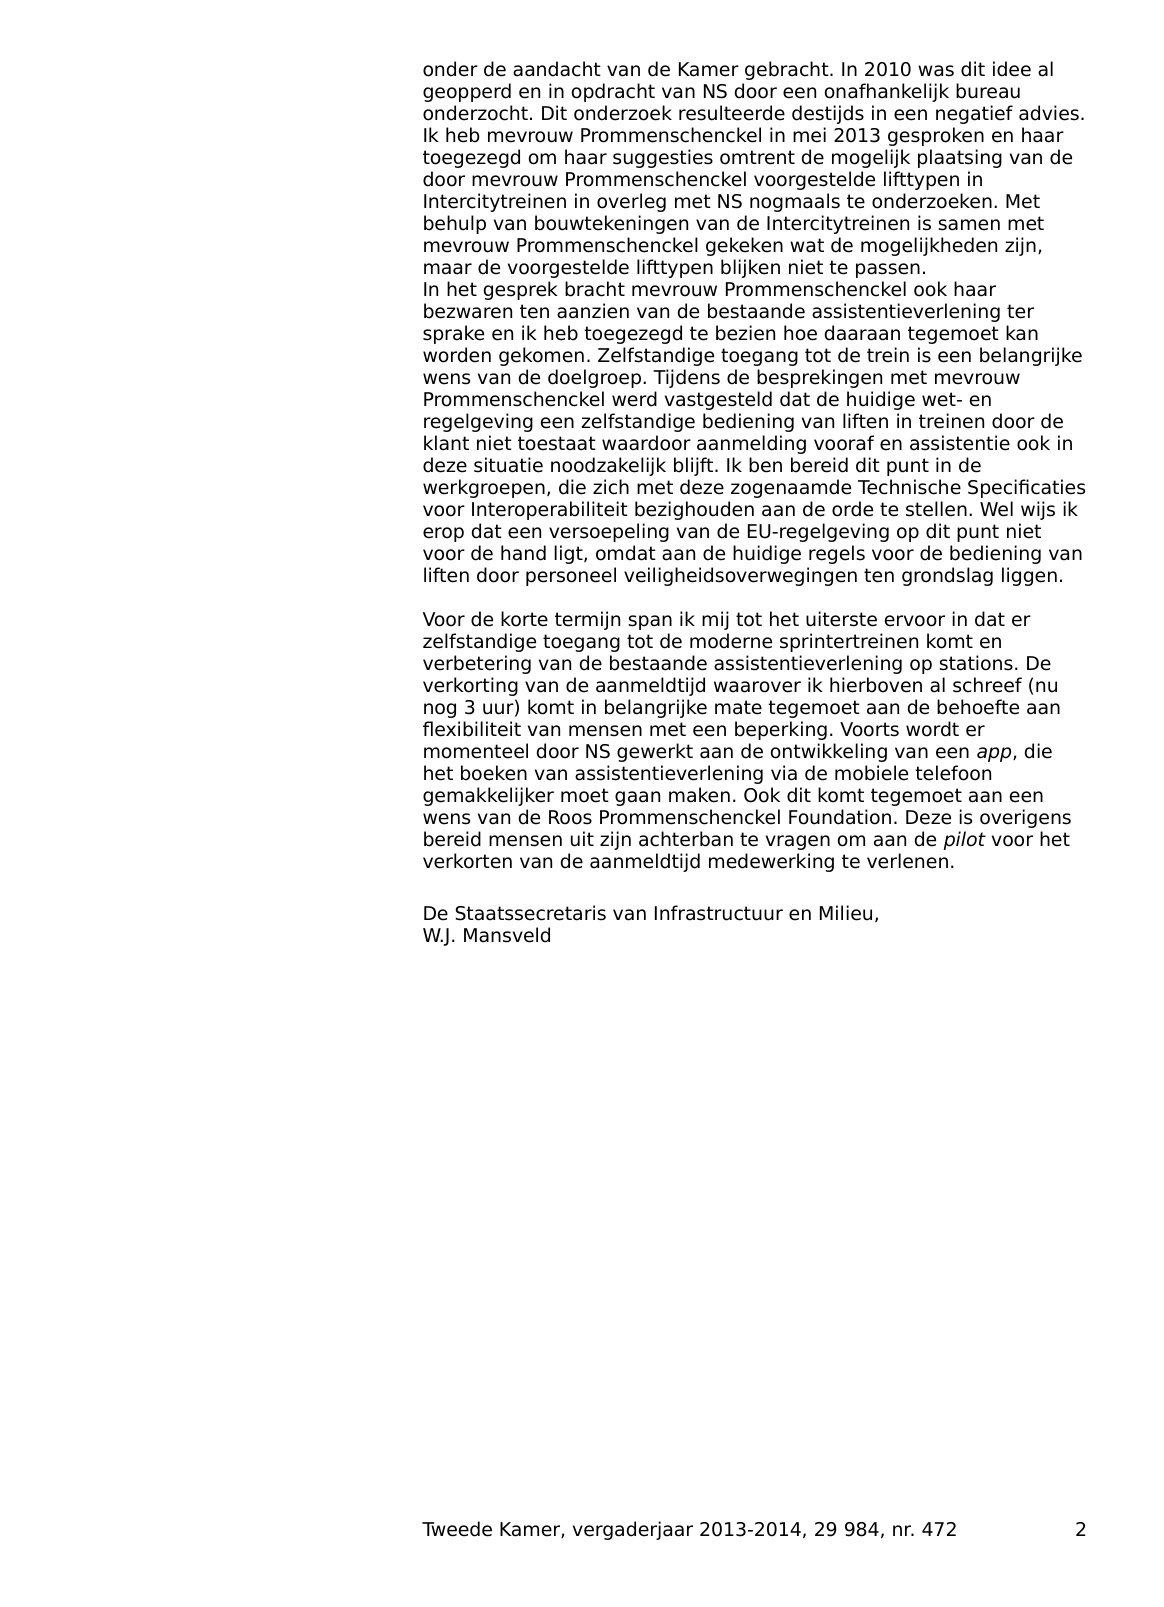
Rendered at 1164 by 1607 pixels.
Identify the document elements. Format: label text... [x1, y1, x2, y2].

text onder de aandacht van de Kamer gebracht. In 2010 was dit idee al geopperd en in opdracht van NS door een onafhankelijk bureau onderzocht. Dit onderzoek resulteerde destijds in een negatief advies. Ik heb mevrouw Prommenschenckel in mei 2013 gesproken en haar toegezegd om haar suggesties omtrent de mogelijk plaatsing van de door mevrouw Prommenschenckel voorgestelde lifttypen in Intercitytreinen in overleg met NS nogmaals te onderzoeken. Met behulp van bouwtekeningen van de Intercitytreinen is samen met mevrouw Prommenschenckel gekeken wat de mogelijkheden zijn, maar de voorgestelde lifttypen blijken niet te passen. [422, 59, 1087, 279]
text In het gesprek bracht mevrouw Prommenschenckel ook haar bezwaren ten aanzien van de bestaande assistentieverlening ter sprake en ik heb toegezegd te bezien hoe daaraan tegemoet kan worden gekomen. Zelfstandige toegang tot de trein is een belangrijke wens van de doelgroep. Tijdens de besprekingen met mevrouw Prommenschenckel werd vastgesteld dat de huidige wet- en regelgeving een zelfstandige bediening van liften in treinen door de klant niet toestaat waardoor aanmelding vooraf en assistentie ook in deze situatie noodzakelijk blijft. Ik ben bereid dit punt in de werkgroepen, die zich met deze zogenaamde Technische Specificaties voor Interoperabiliteit bezighouden aan de orde te stellen. Wel wijs ik erop dat een versoepeling van de EU-regelgeving op dit punt niet voor de hand ligt, omdat aan de huidige regels voor de bediening van liften door personeel veiligheidsoverwegingen ten grondslag liggen. [422, 279, 1087, 587]
text Voor de korte termijn span ik mij tot het uiterste ervoor in dat er zelfstandige toegang tot de moderne sprintertreinen komt en verbetering van de bestaande assistentieverlening op stations. De verkorting van de aanmeldtijd waarover ik hierboven al schreef (nu nog 3 uur) komt in belangrijke mate tegemoet aan de behoefte aan flexibiliteit van mensen met een beperking. Voorts wordt er momenteel door NS gewerkt aan de ontwikkeling van een app, die het boeken van assistentieverlening via de mobiele telefoon gemakkelijker moet gaan maken. Ook dit komt tegemoet aan een wens van de Roos Prommenschenckel Foundation. Deze is overigens bereid mensen uit zijn achterban te vragen om aan de pilot voor het verkorten van de aanmeldtijd medewerking te verlenen. [422, 609, 1087, 872]
text De Staatssecretaris van Infrastructuur en Milieu, W.J. Mansveld [422, 902, 1087, 946]
